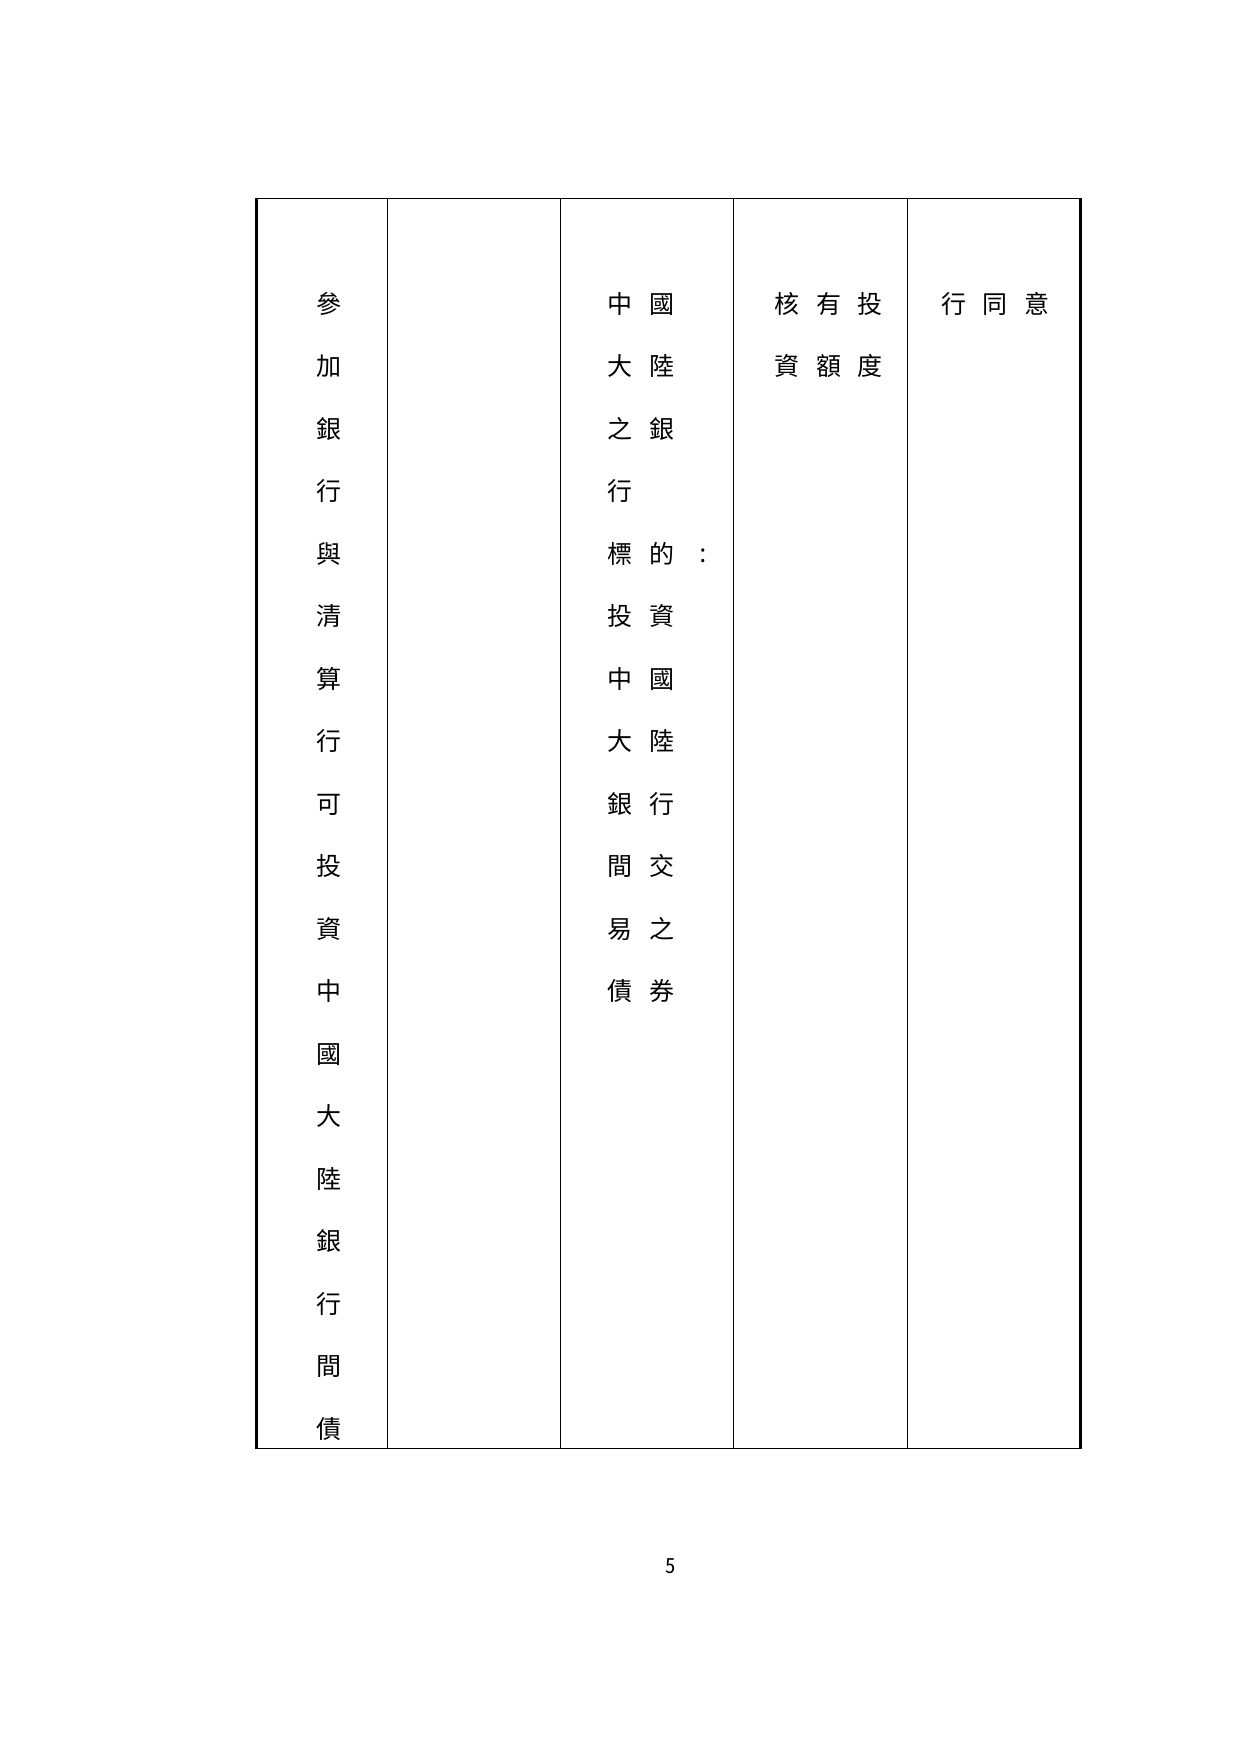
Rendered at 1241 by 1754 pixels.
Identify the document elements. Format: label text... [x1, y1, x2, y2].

table_cell 行同意 [908, 199, 1079, 1448]
table_cell [388, 199, 560, 1448]
table_cell 參加銀行與清算行可投資中國大陸銀行間債 [258, 199, 387, 1448]
table_cell 中國大陸之銀行 標的: 投資中國大陸銀行間交易之債券 [561, 199, 733, 1448]
table_cell 核有投資額度 [734, 199, 907, 1448]
